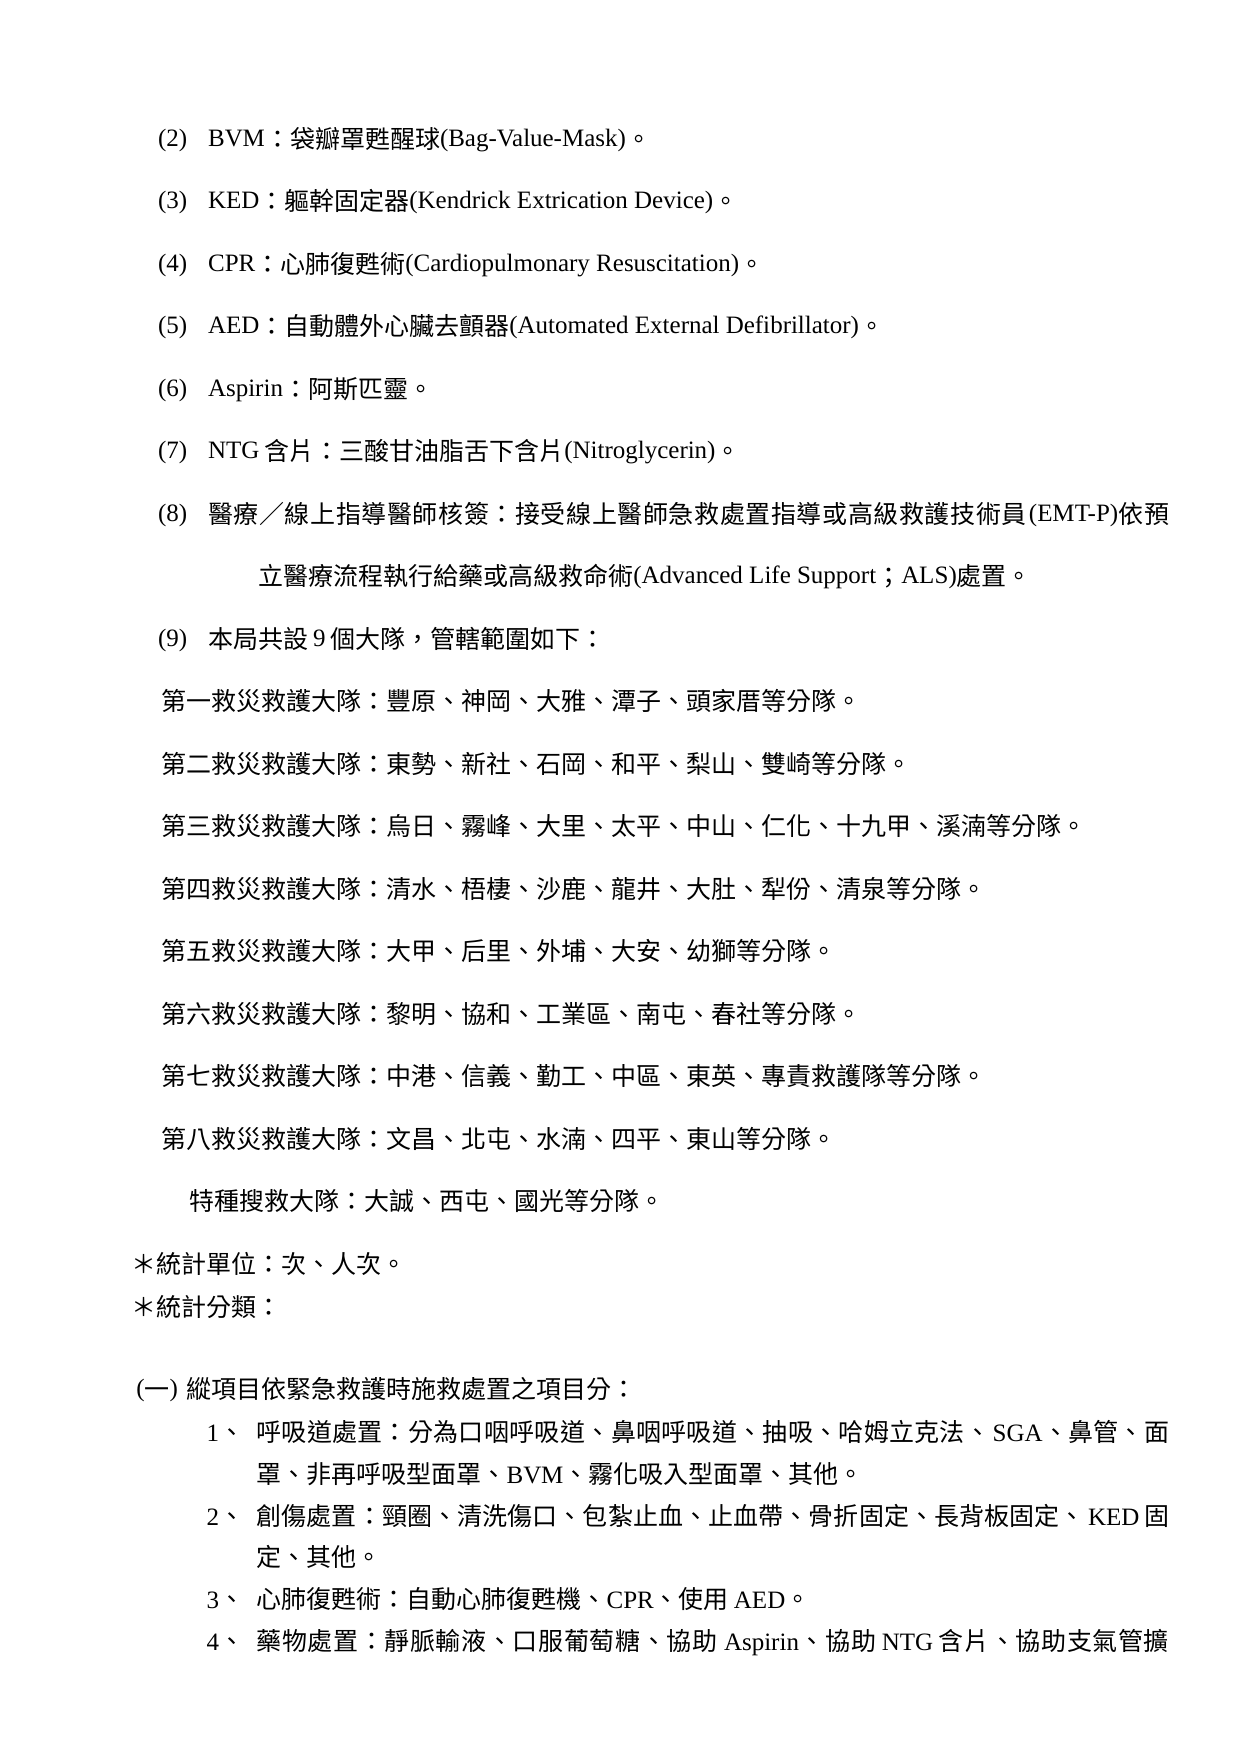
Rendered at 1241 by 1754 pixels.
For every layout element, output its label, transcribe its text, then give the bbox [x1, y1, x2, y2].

text ＊統計分類： [131, 1283, 1169, 1325]
list Aspirin：阿斯匹靈。 [158, 346, 1169, 408]
text 第一救災救護大隊：豐原、神岡、大雅、潭子、頭家厝等分隊。 [136, 658, 1169, 721]
list BVM：袋瓣罩甦醒球(Bag-Value-Mask)。 [158, 96, 1169, 158]
text 第五救災救護大隊：大甲、后里、外埔、大安、幼獅等分隊。 [136, 908, 1169, 971]
list 呼吸道處置：分為口咽呼吸道、鼻咽呼吸道、抽吸、哈姆立克法、SGA、鼻管、面罩、非再呼吸型面罩、BVM、霧化吸入型面罩、其他。 [206, 1408, 1169, 1492]
list 創傷處置：頸圈、清洗傷口、包紮止血、止血帶、骨折固定、長背板固定、KED固定、其他。 [206, 1492, 1169, 1575]
text 第六救災救護大隊：黎明、協和、工業區、南屯、春社等分隊。 [136, 971, 1169, 1033]
text 特種搜救大隊：大誠、西屯、國光等分隊。 [164, 1158, 1169, 1221]
text 第七救災救護大隊：中港、信義、勤工、中區、東英、專責救護隊等分隊。 [136, 1033, 1169, 1096]
text 第八救災救護大隊：文昌、北屯、水湳、四平、東山等分隊。 [136, 1096, 1169, 1158]
list 心肺復甦術：自動心肺復甦機、CPR、使用AED。 [206, 1575, 1169, 1617]
list 醫療／線上指導醫師核簽：接受線上醫師急救處置指導或高級救護技術員(EMT-P)依預立醫療流程執行給藥或高級救命術(Advanced Life Support；ALS)處置。 [158, 471, 1169, 596]
text 第二救災救護大隊：東勢、新社、石岡、和平、梨山、雙崎等分隊。 [136, 721, 1169, 783]
text ＊統計單位：次、人次。 [106, 1221, 1169, 1283]
list CPR：心肺復甦術(Cardiopulmonary Resuscitation)。 [158, 221, 1169, 283]
text 第三救災救護大隊：烏日、霧峰、大里、太平、中山、仁化、十九甲、溪湳等分隊。 [136, 783, 1169, 846]
list 藥物處置：靜脈輸液、口服葡萄糖、協助Aspirin、協助NTG含片、協助支氣管擴張劑。 [206, 1617, 1169, 1658]
list 本局共設9個大隊，管轄範圍如下： [158, 596, 1169, 658]
text 第四救災救護大隊：清水、梧棲、沙鹿、龍井、大肚、犁份、清泉等分隊。 [136, 846, 1169, 908]
list KED：軀幹固定器(Kendrick Extrication Device)。 [158, 158, 1169, 221]
list AED：自動體外心臟去顫器(Automated External Defibrillator)。 [158, 283, 1169, 346]
list NTG含片：三酸甘油脂舌下含片(Nitroglycerin)。 [158, 408, 1169, 471]
text (一) 縱項目依緊急救護時施救處置之項目分： [136, 1346, 1169, 1408]
